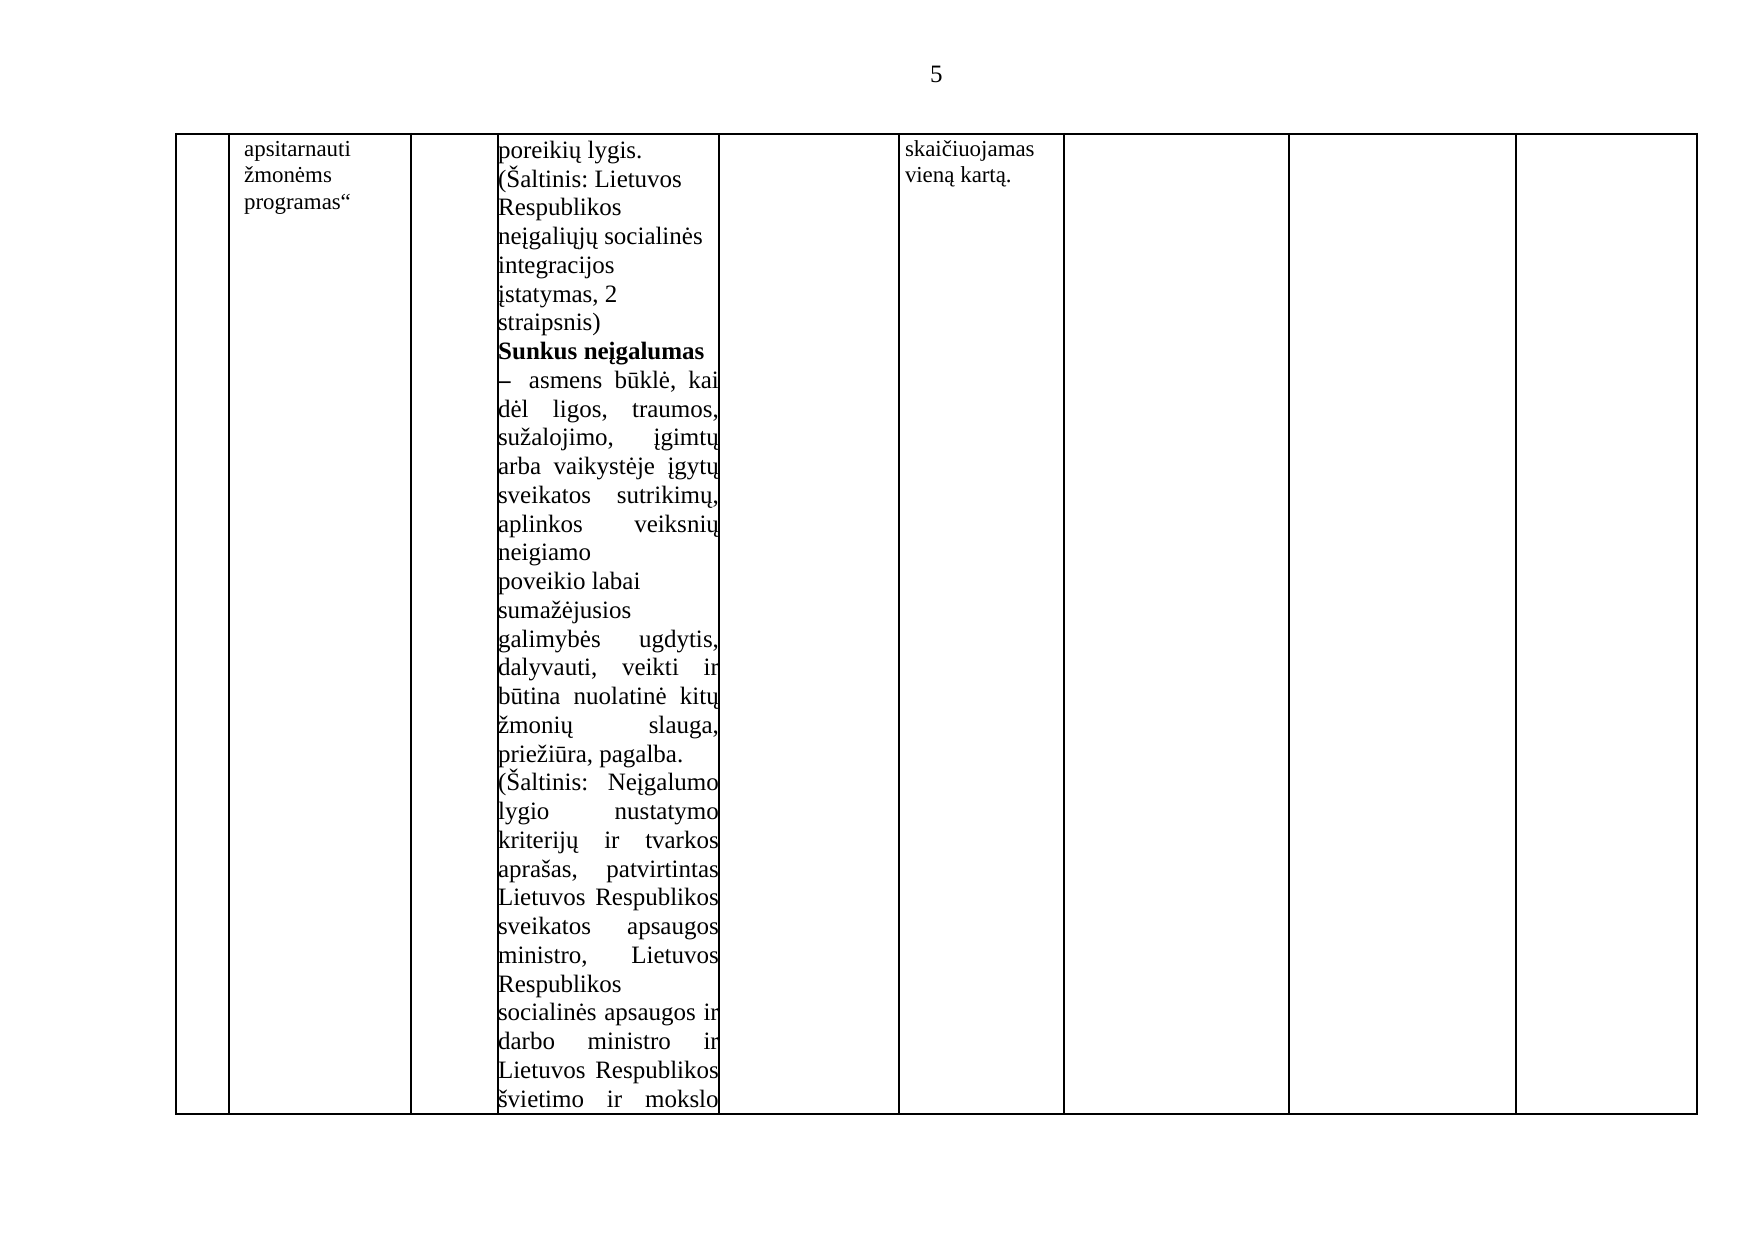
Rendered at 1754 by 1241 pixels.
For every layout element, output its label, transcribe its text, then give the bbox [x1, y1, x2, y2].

table_header poreikių lygis. (Šaltinis: Lietuvos Respublikos neįgaliųjų socialinės integracijos įstatymas, 2 straipsnis) Sunkus neįgalumas – asmens būklė, kai dėl ligos, traumos, sužalojimo, įgimtų arba vaikystėje įgytų sveikatos sutrikimų, aplinkos veiksnių neigiamo poveikio labai sumažėjusios galimybės ugdytis, dalyvauti, veikti ir būtina nuolatinė kitų žmonių slauga, priežiūra, pagalba. (Šaltinis: Neįgalumo lygio nustatymo kriterijų ir tvarkos aprašas, patvirtintas Lietuvos Respublikos sveikatos apsaugos ministro, Lietuvos Respublikos socialinės apsaugos ir darbo ministro ir Lietuvos Respublikos švietimo ir mokslo [499, 135, 718, 1112]
table_header [177, 135, 228, 1112]
table_header [1065, 135, 1288, 1112]
table_header [412, 135, 497, 1112]
table_header apsitarnauti žmonėms programas“ [230, 135, 410, 1112]
table_header skaičiuojamas vieną kartą. [900, 135, 1063, 1112]
table_header [1290, 135, 1515, 1112]
table_header [1517, 135, 1696, 1112]
table_header [720, 135, 898, 1112]
